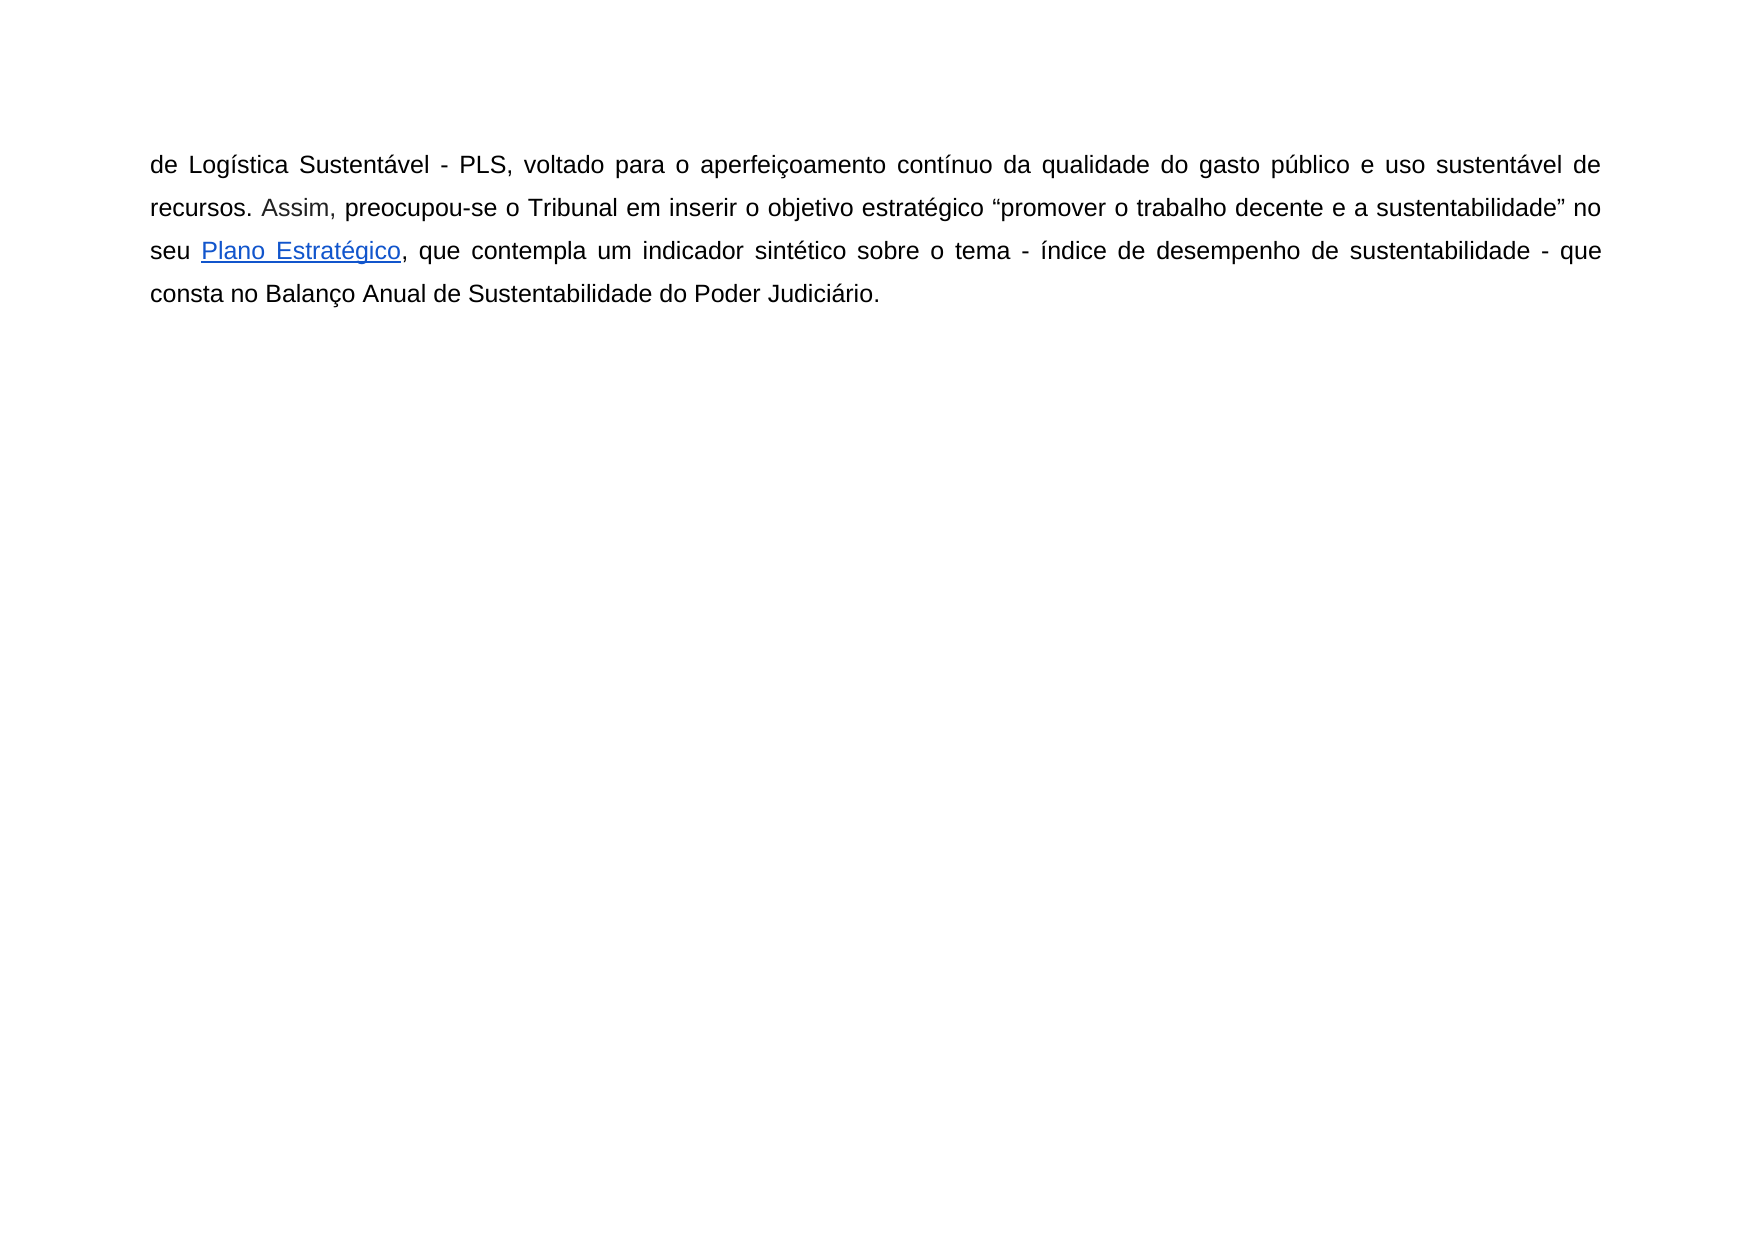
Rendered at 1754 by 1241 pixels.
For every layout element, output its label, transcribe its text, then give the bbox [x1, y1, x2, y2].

text de Logística Sustentável - PLS, voltado para o aperfeiçoamento contínuo da qualidade do gasto público e uso sustentável de recursos. Assim, preocupou-se o Tribunal em inserir o objetivo estratégico “promover o trabalho decente e a sustentabilidade” no seu Plano Estratégico, que contempla um indicador sintético sobre o tema - índice de desempenho de sustentabilidade - que consta no Balanço Anual de Sustentabilidade do Poder Judiciário. [150, 150, 1604, 308]
